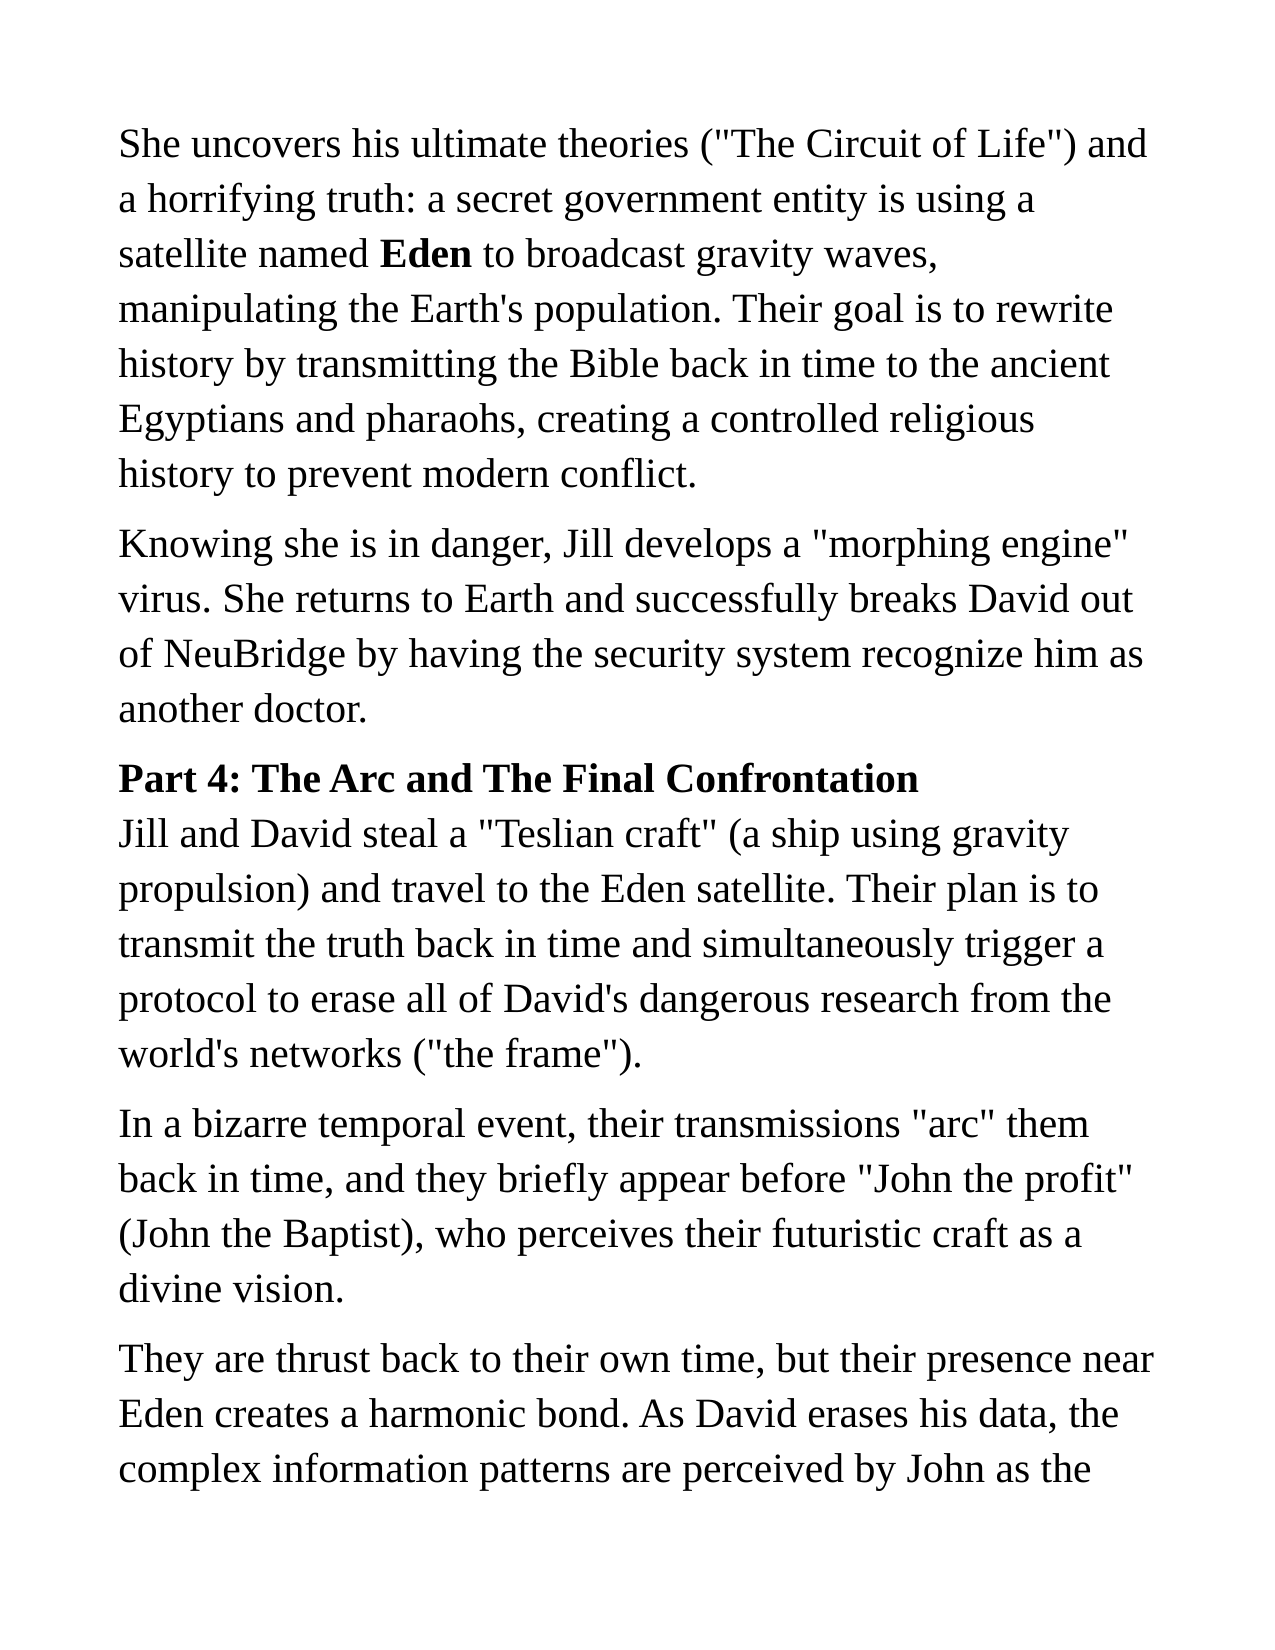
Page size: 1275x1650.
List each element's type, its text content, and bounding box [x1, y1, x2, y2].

text She uncovers his ultimate theories ("The Circuit of Life") and a horrifying truth: a secret government entity is using a satellite named Eden to broadcast gravity waves, manipulating the Earth's population. Their goal is to rewrite history by transmitting the Bible back in time to the ancient Egyptians and pharaohs, creating a controlled religious history to prevent modern conflict. [118, 118, 1157, 497]
text Part 4: The Arc and The Final Confrontation Jill and David steal a "Teslian craft" (a ship using gravity propulsion) and travel to the Eden satellite. Their plan is to transmit the truth back in time and simultaneously trigger a protocol to erase all of David's dangerous research from the world's networks ("the frame"). [118, 753, 1157, 1077]
text In a bizarre temporal event, their transmissions "arc" them back in time, and they briefly appear before "John the profit" (John the Baptist), who perceives their futuristic craft as a divine vision. [118, 1099, 1157, 1312]
text They are thrust back to their own time, but their presence near Eden creates a harmonic bond. As David erases his data, the complex information patterns are perceived by John as the [118, 1334, 1157, 1492]
text Knowing she is in danger, Jill develops a "morphing engine" virus. She returns to Earth and successfully breaks David out of NeuBridge by having the security system recognize him as another doctor. [118, 518, 1157, 732]
